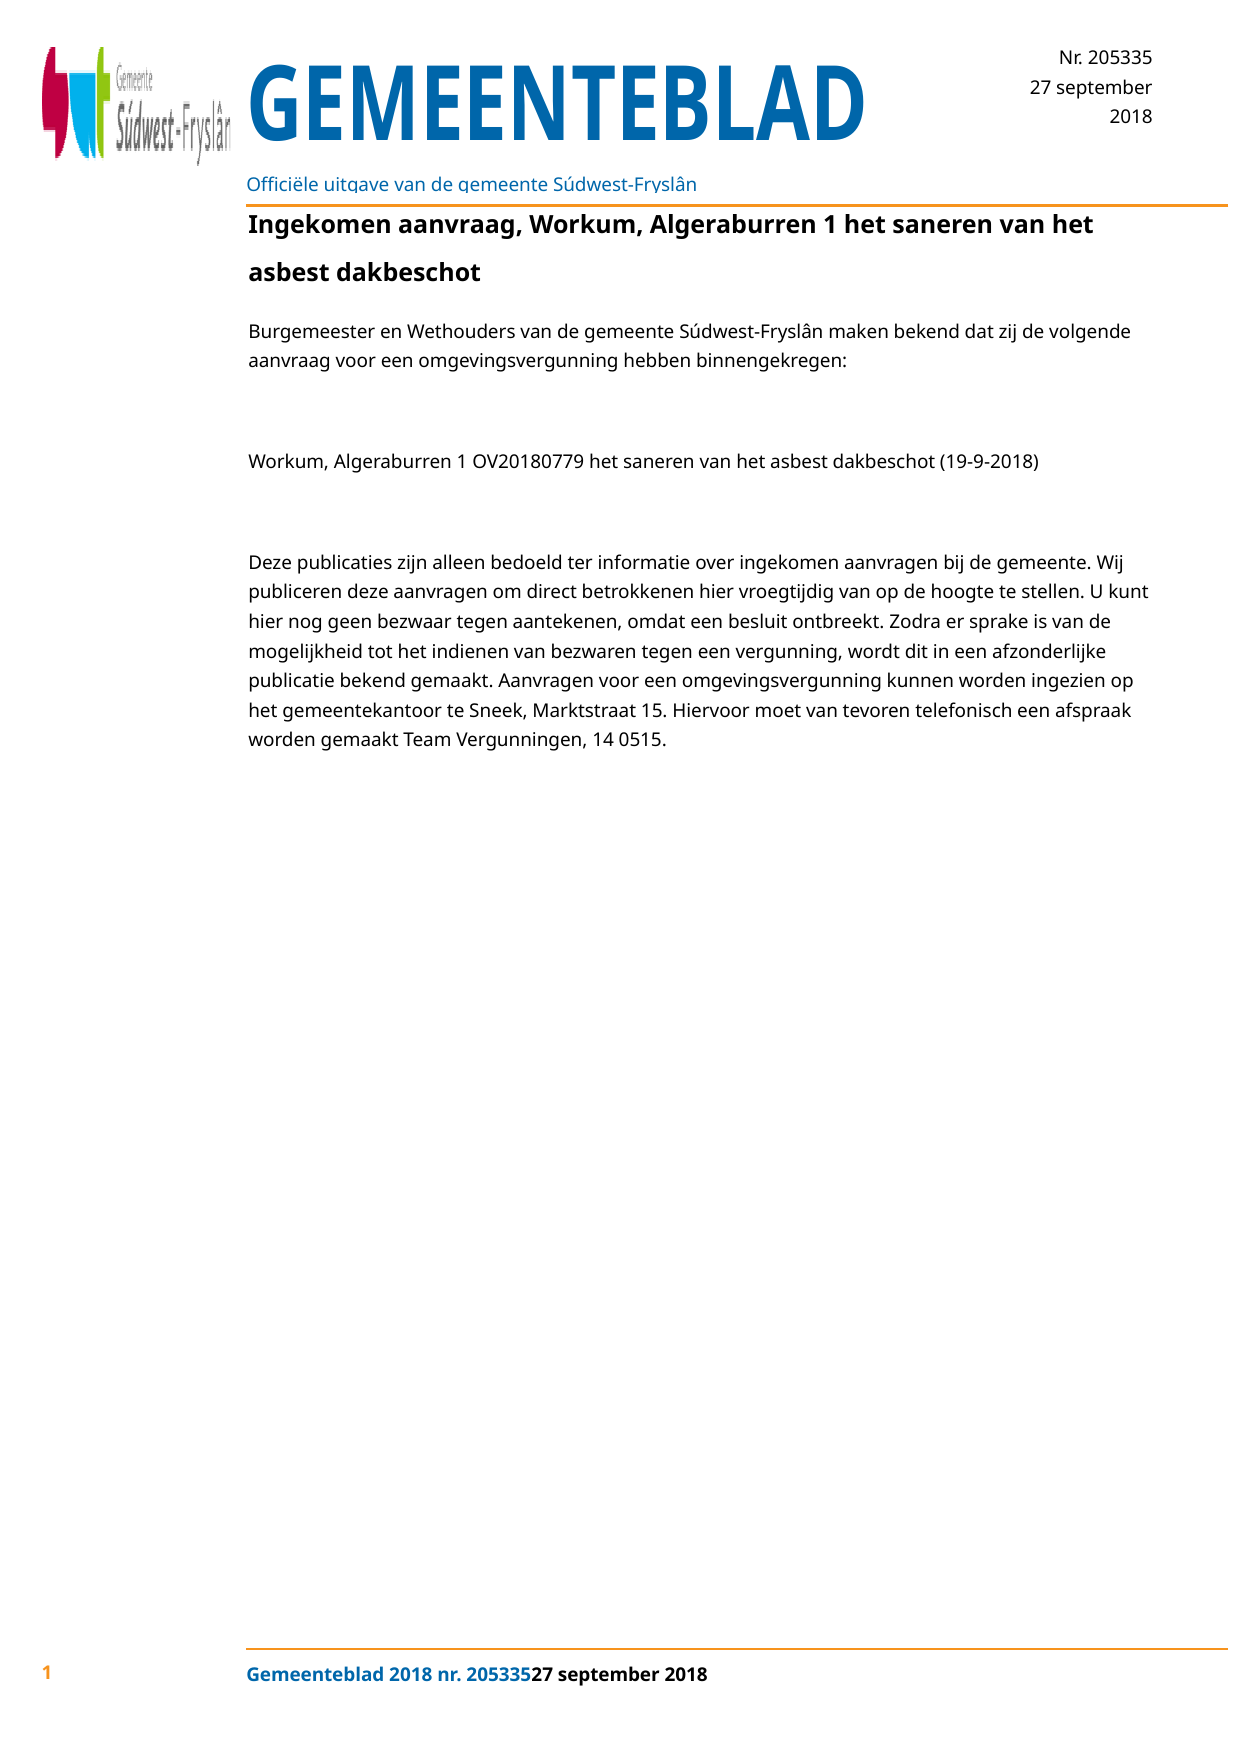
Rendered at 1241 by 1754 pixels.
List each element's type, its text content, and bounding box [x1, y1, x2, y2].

picture [41, 47, 231, 172]
text Workum, Algeraburren 1 OV20180779 het saneren van het asbest dakbeschot (19-9-2018) [248, 448, 1152, 474]
text Ingekomen aanvraag, Workum, Algeraburren 1 het saneren van het asbest dakbeschot [248, 207, 1152, 288]
text Deze publicaties zijn alleen bedoeld ter informatie over ingekomen aanvragen bij de gemeente. Wij publiceren deze aanvragen om direct betrokkenen hier vroegtijdig van op de hoogte te stellen. U kunt hier nog geen bezwaar tegen aantekenen, omdat een besluit ontbreekt. Zodra er sprake is van de mogelijkheid tot het indienen van bezwaren tegen een vergunning, wordt dit in een afzonderlijke publicatie bekend gemaakt. Aanvragen voor een omgevingsvergunning kunnen worden ingezien op het gemeentekantoor te Sneek, Marktstraat 15. Hiervoor moet van tevoren telefonisch een afspraak worden gemaakt Team Vergunningen, 14 0515. [248, 549, 1152, 752]
text Burgemeester en Wethouders van de gemeente Súdwest-Fryslân maken bekend dat zij de volgende aanvraag voor een omgevingsvergunning hebben binnengekregen: [248, 318, 1152, 373]
